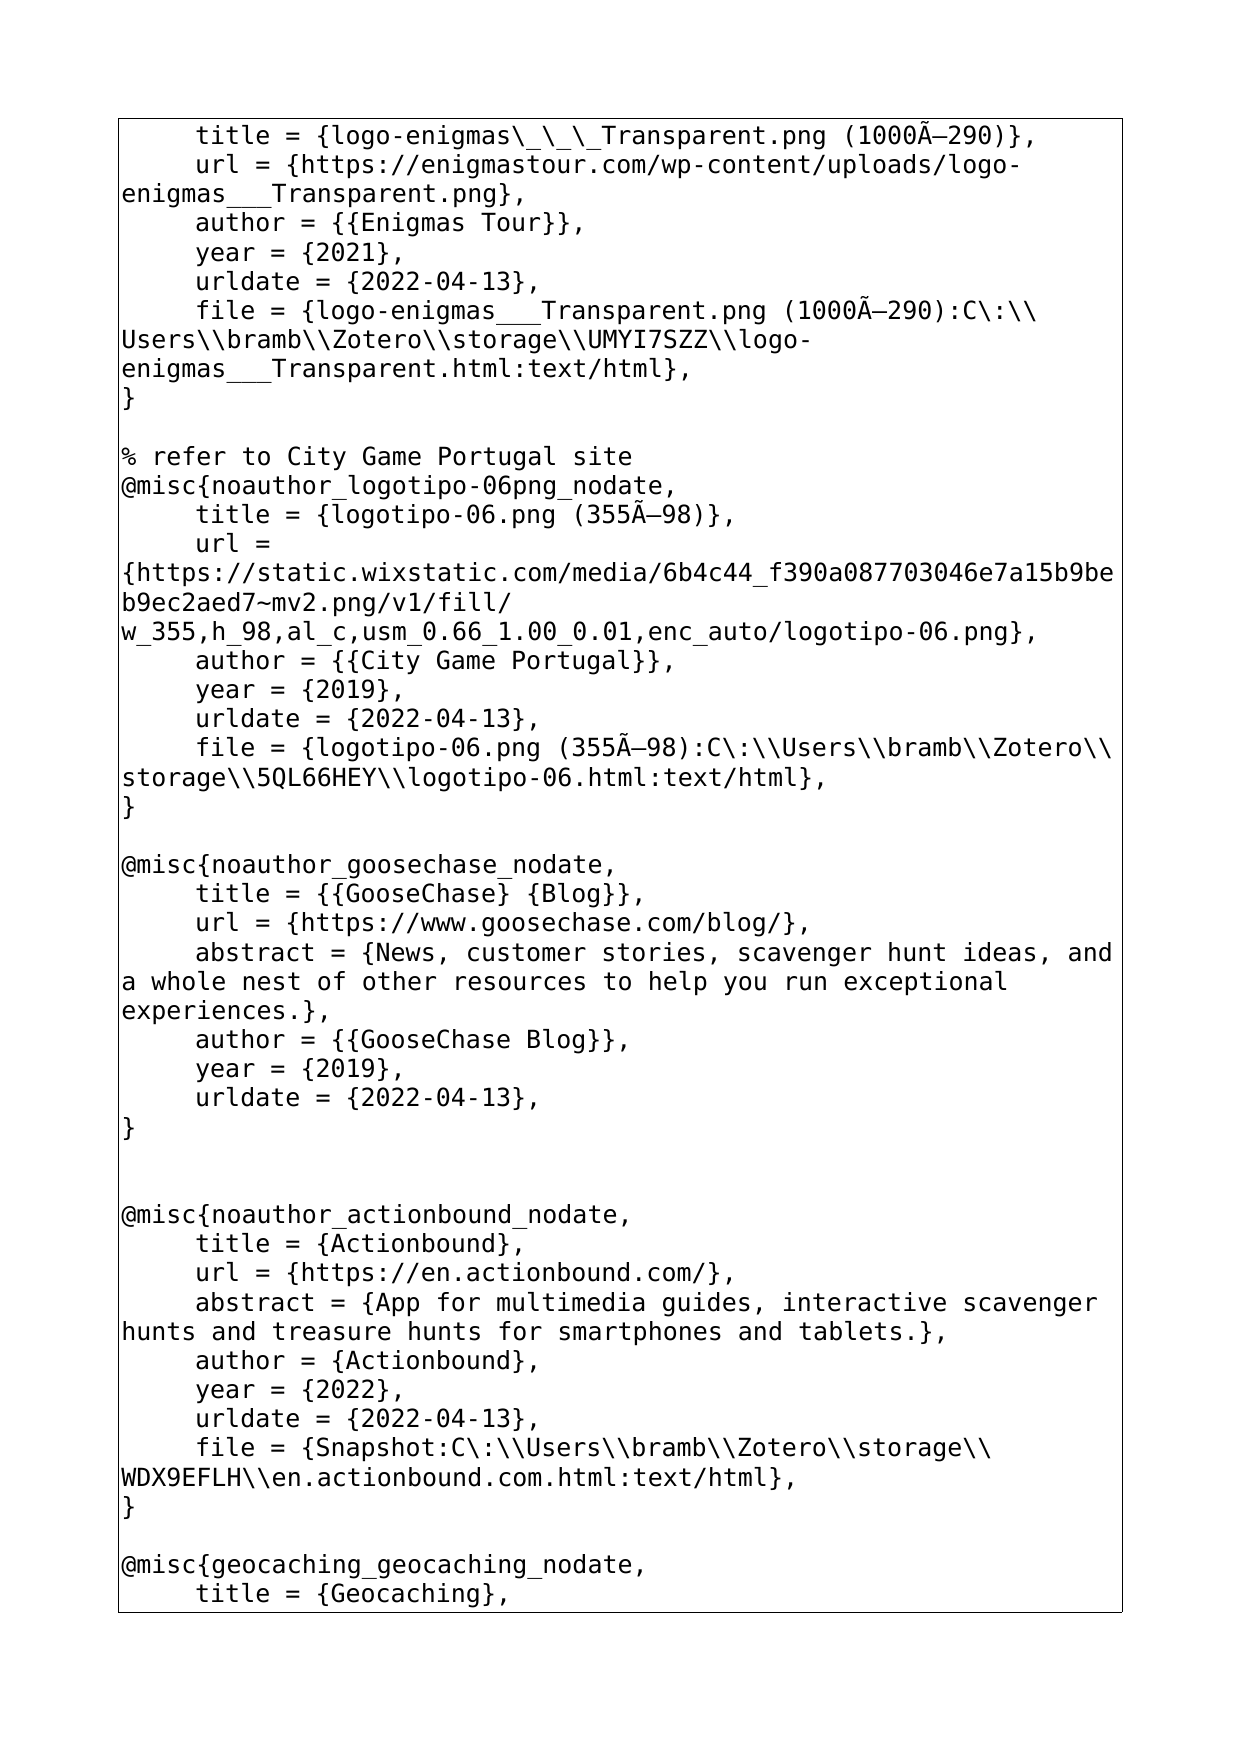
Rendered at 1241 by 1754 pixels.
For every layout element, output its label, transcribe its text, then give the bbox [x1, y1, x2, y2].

table_header title = {logo-enigmas\_\_\_Transparent.png (1000Ã—290)}, url = {https://enigmastour.com/wp-content/uploads/logo-enigmas___Transparent.png}, author = {{Enigmas Tour}}, year = {2021}, urldate = {2022-04-13}, file = {logo-enigmas___Transparent.png (1000Ã—290):C\:\\Users\\bramb\\Zotero\\storage\\UMYI7SZZ\\logo-enigmas___Transparent.html:text/html}, } % refer to City Game Portugal site @misc{noauthor_logotipo-06png_nodate, title = {logotipo-06.png (355Ã—98)}, url = {https://static.wixstatic.com/media/6b4c44_f390a087703046e7a15b9beb9ec2aed7~mv2.png/v1/fill/w_355,h_98,al_c,usm_0.66_1.00_0.01,enc_auto/logotipo-06.png}, author = {{City Game Portugal}}, year = {2019}, urldate = {2022-04-13}, file = {logotipo-06.png (355Ã—98):C\:\\Users\\bramb\\Zotero\\storage\\5QL66HEY\\logotipo-06.html:text/html}, } @misc{noauthor_goosechase_nodate, title = {{GooseChase} {Blog}}, url = {https://www.goosechase.com/blog/}, abstract = {News, customer stories, scavenger hunt ideas, and a whole nest of other resources to help you run exceptional experiences.}, author = {{GooseChase Blog}}, year = {2019}, urldate = {2022-04-13}, } @misc{noauthor_actionbound_nodate, title = {Actionbound}, url = {https://en.actionbound.com/}, abstract = {App for multimedia guides, interactive scavenger hunts and treasure hunts for smartphones and tablets.}, author = {Actionbound}, year = {2022}, urldate = {2022-04-13}, file = {Snapshot:C\:\\Users\\bramb\\Zotero\\storage\\WDX9EFLH\\en.actionbound.com.html:text/html}, } @misc{geocaching_geocaching_nodate, title = {Geocaching}, [119, 119, 1122, 1612]
